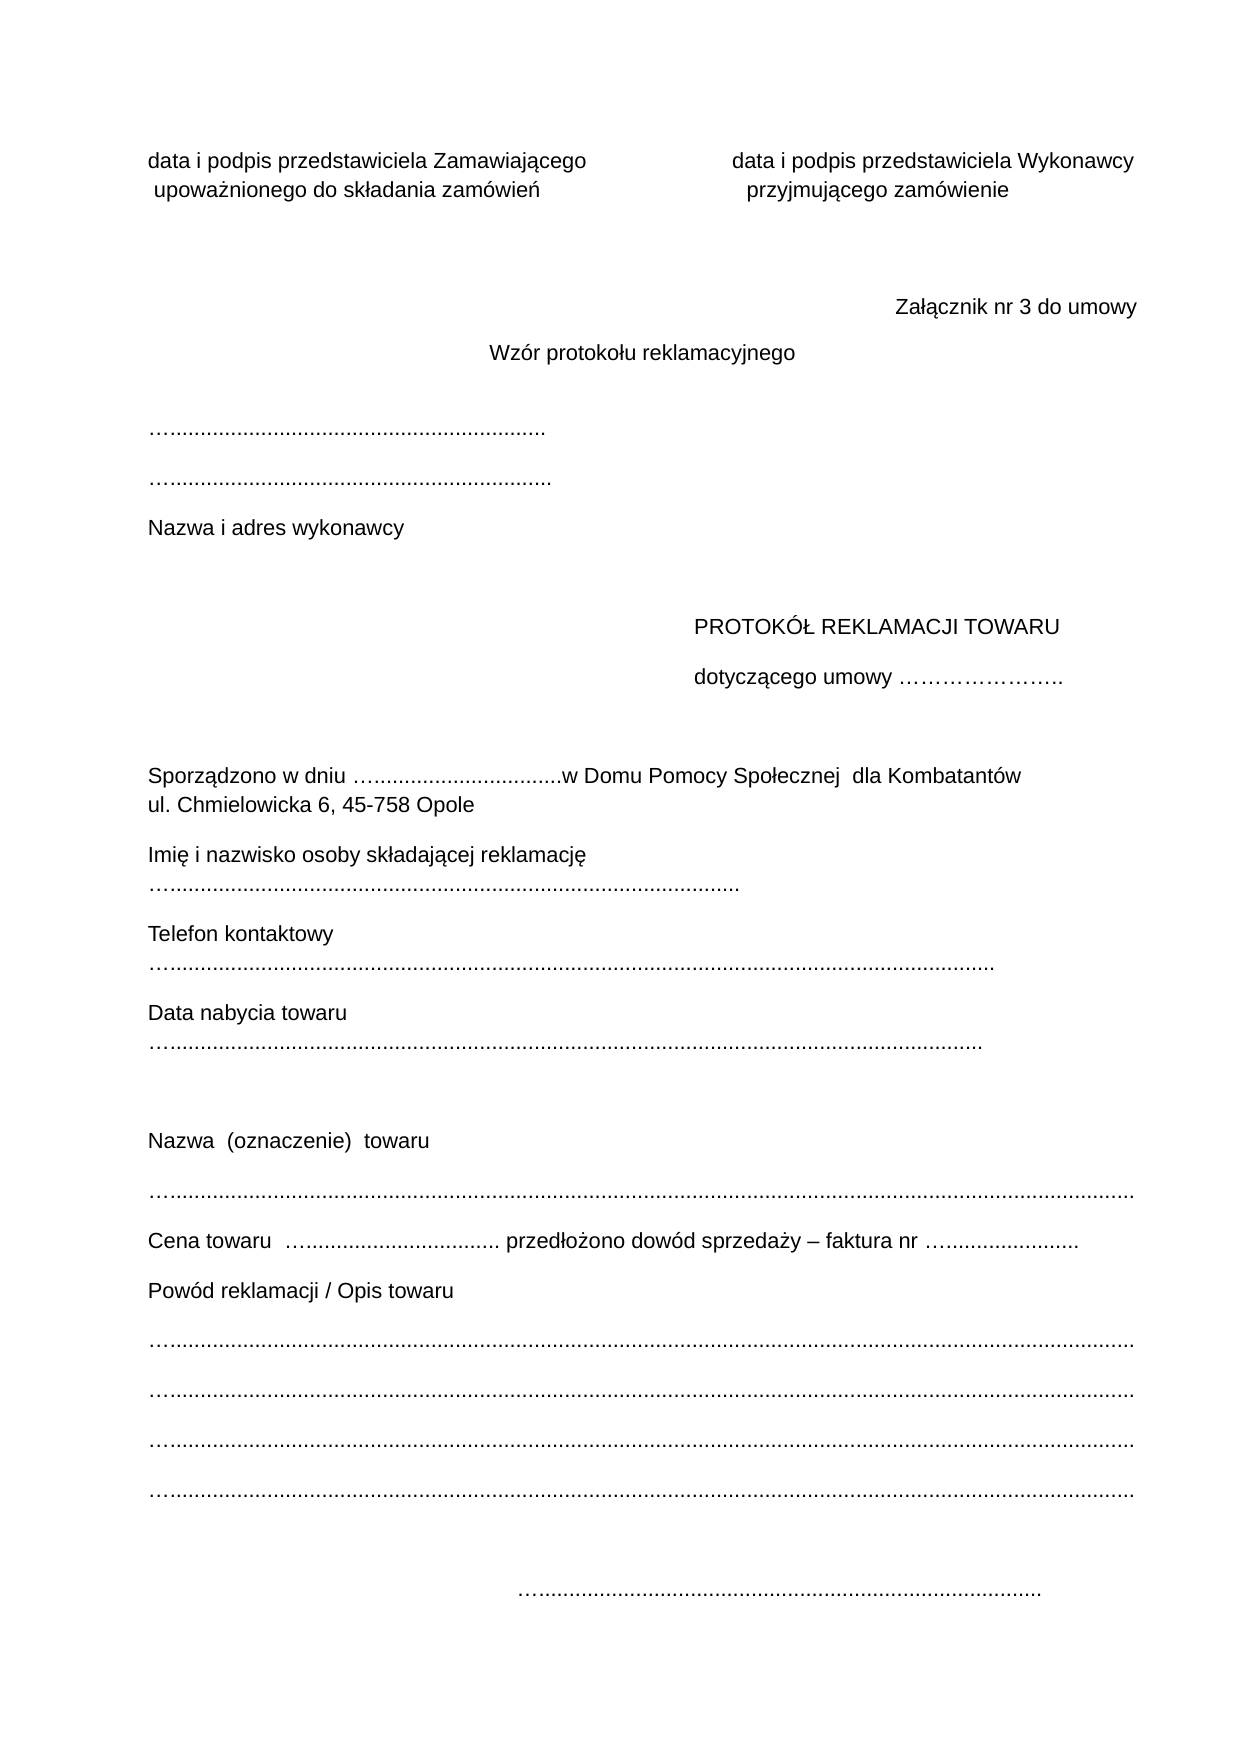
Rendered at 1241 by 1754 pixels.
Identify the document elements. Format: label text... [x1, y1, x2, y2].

text Data nabycia towaru …...................................................................................................................................... [148, 1000, 1137, 1054]
text Nazwa (oznaczenie) towaru [148, 1128, 1137, 1153]
text …............................................................................................................................................................... [148, 1377, 1137, 1402]
text Powód reklamacji / Opis towaru [148, 1278, 1137, 1303]
text …............................................................................................................................................................... [148, 1327, 1137, 1353]
text Telefon kontaktowy …........................................................................................................................................ [148, 921, 1137, 975]
text Sporządzono w dniu …...............................w Domu Pomocy Społecznej dla Kombatantów ul. Chmielowicka 6, 45-758 Opole [148, 763, 1137, 818]
text Wzór protokołu reklamacyjnego [148, 340, 1137, 365]
text …............................................................................................................................................................... [148, 1178, 1137, 1203]
text Nazwa i adres wykonawcy [148, 514, 1137, 540]
text Załącznik nr 3 do umowy [148, 294, 1137, 319]
text upoważnionego do składania zamówień przyjmującego zamówienie [148, 177, 1137, 202]
text …............................................................................................................................................................... [148, 1427, 1137, 1452]
text …............................................................................................................................................................... [148, 1477, 1137, 1502]
text Cena towaru …................................ przedłożono dowód sprzedaży – faktura nr …...................... [148, 1228, 1137, 1253]
text Imię i nazwisko osoby składającej reklamację ….............................................................................................. [148, 842, 1137, 896]
text …................................................................................... [443, 1576, 1137, 1602]
text PROTOKÓŁ REKLAMACJI TOWARU [148, 614, 1137, 639]
text dotyczącego umowy ………………….. [148, 664, 1137, 689]
text data i podpis przedstawiciela Zamawiającego data i podpis przedstawiciela Wykonawcy [148, 148, 1137, 173]
text …............................................................... [148, 465, 1137, 490]
text ….............................................................. [148, 415, 1137, 440]
